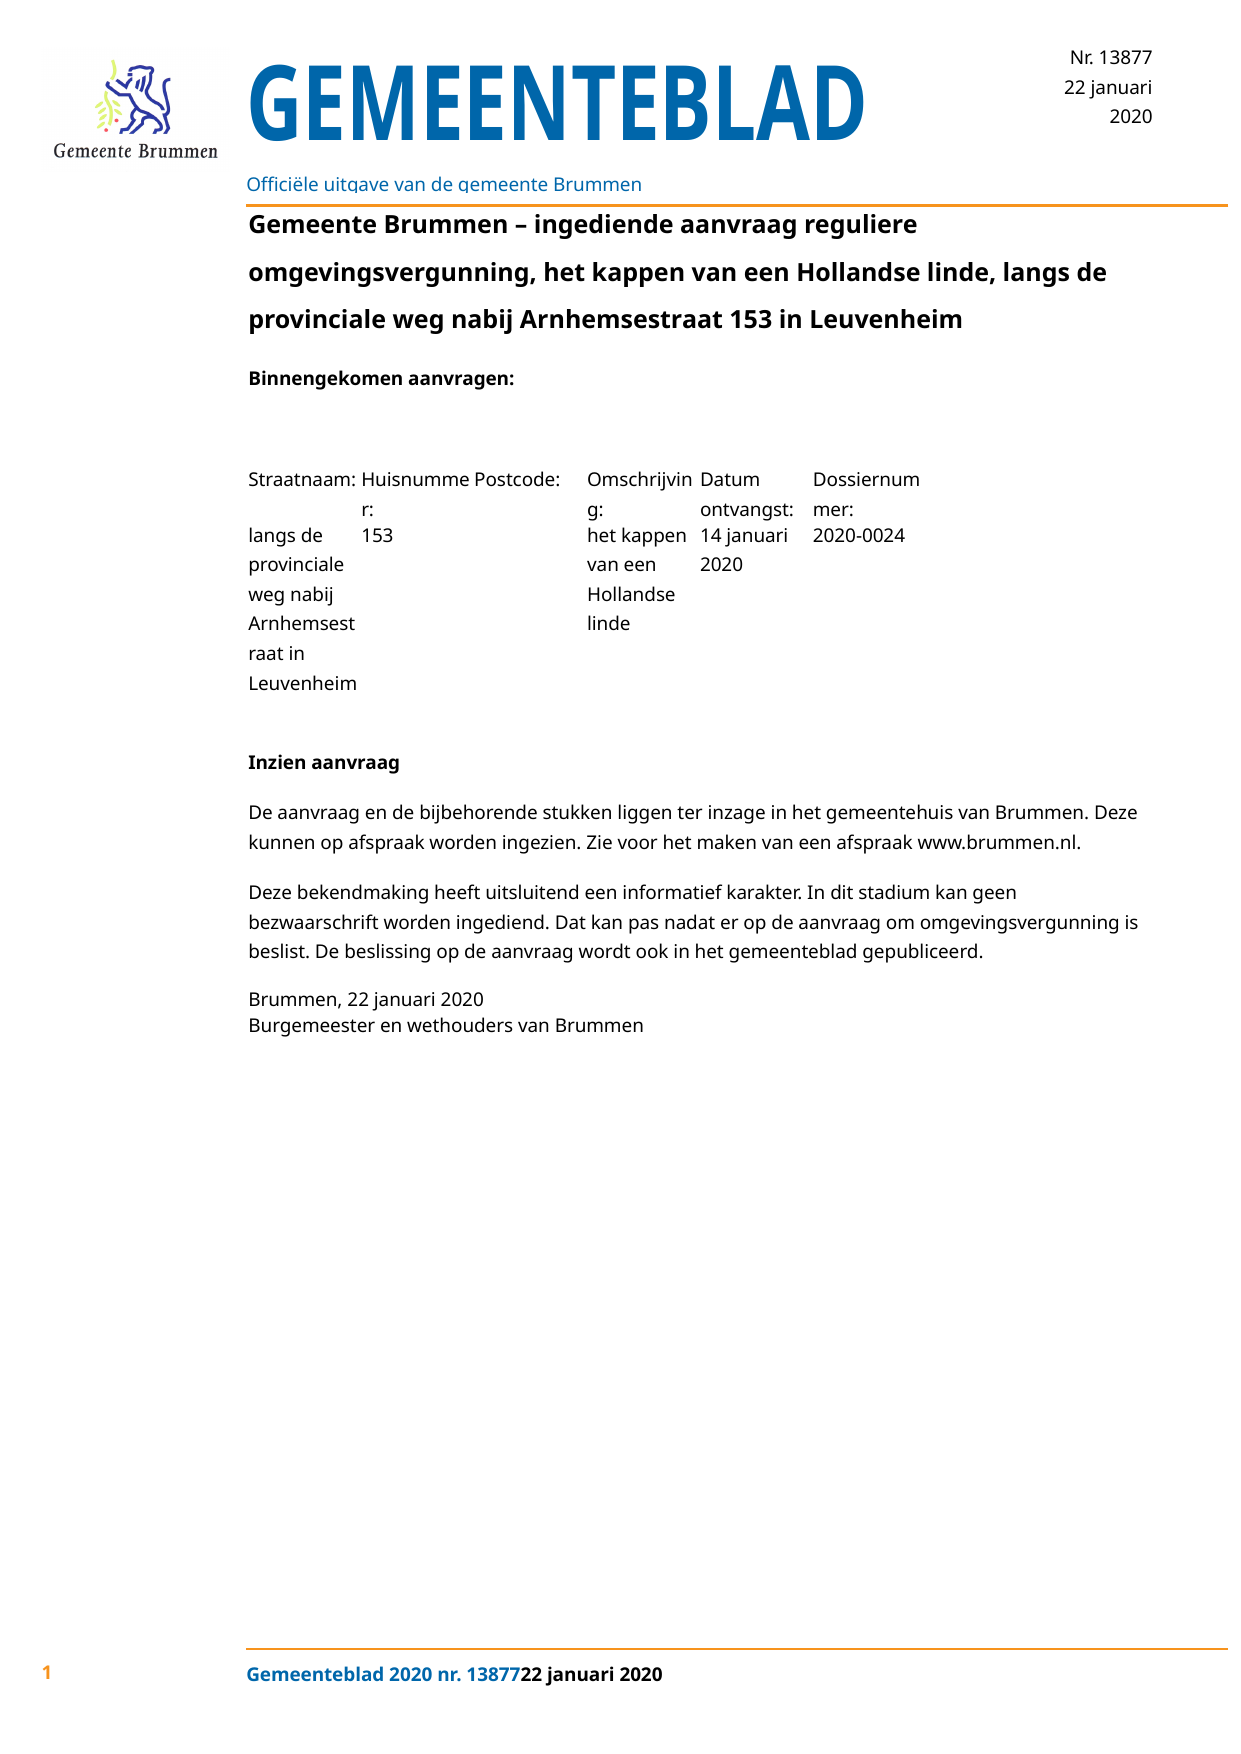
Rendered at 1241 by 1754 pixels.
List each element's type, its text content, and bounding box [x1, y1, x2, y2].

text Binnengekomen aanvragen: [248, 366, 1152, 391]
text Gemeente Brummen – ingediende aanvraag reguliere omgevingsvergunning, het kappen van een Hollandse linde, langs de provinciale weg nabij Arnhemsestraat 153 in Leuvenheim [248, 207, 1152, 336]
table_header Dossiernummer: [813, 466, 926, 522]
table_header Omschrijving: [587, 466, 700, 522]
text Deze bekendmaking heeft uitsluitend een informatief karakter. In dit stadium kan geen bezwaarschrift worden ingediend. Dat kan pas nadat er op de aanvraag om omgevingsvergunning is beslist. De beslissing op de aanvraag wordt ook in het gemeenteblad gepubliceerd. [248, 879, 1152, 964]
table_cell 14 januari 2020 [700, 522, 813, 695]
table_cell [1039, 522, 1152, 695]
table_header Huisnummer: [361, 466, 474, 522]
table_cell [474, 522, 587, 695]
picture [41, 47, 231, 172]
table_cell 2020-0024 [813, 522, 926, 695]
table_cell het kappen van een Hollandse linde [587, 522, 700, 695]
table_cell [926, 522, 1038, 695]
table_header [926, 466, 1038, 522]
text De aanvraag en de bijbehorende stukken liggen ter inzage in het gemeentehuis van Brummen. Deze kunnen op afspraak worden ingezien. Zie voor het maken van een afspraak www.brummen.nl. [248, 799, 1152, 855]
table_cell langs de provinciale weg nabij Arnhemsestraat in Leuvenheim [248, 522, 361, 695]
text Burgemeester en wethouders van Brummen [248, 1012, 1152, 1038]
table_cell 153 [361, 522, 474, 695]
text Inzien aanvraag [248, 749, 1152, 775]
table_header [1039, 466, 1152, 522]
table_header Straatnaam: [248, 466, 361, 522]
table_header Postcode: [474, 466, 587, 522]
text Brummen, 22 januari 2020 [248, 986, 1152, 1012]
table_header Datum ontvangst: [700, 466, 813, 522]
